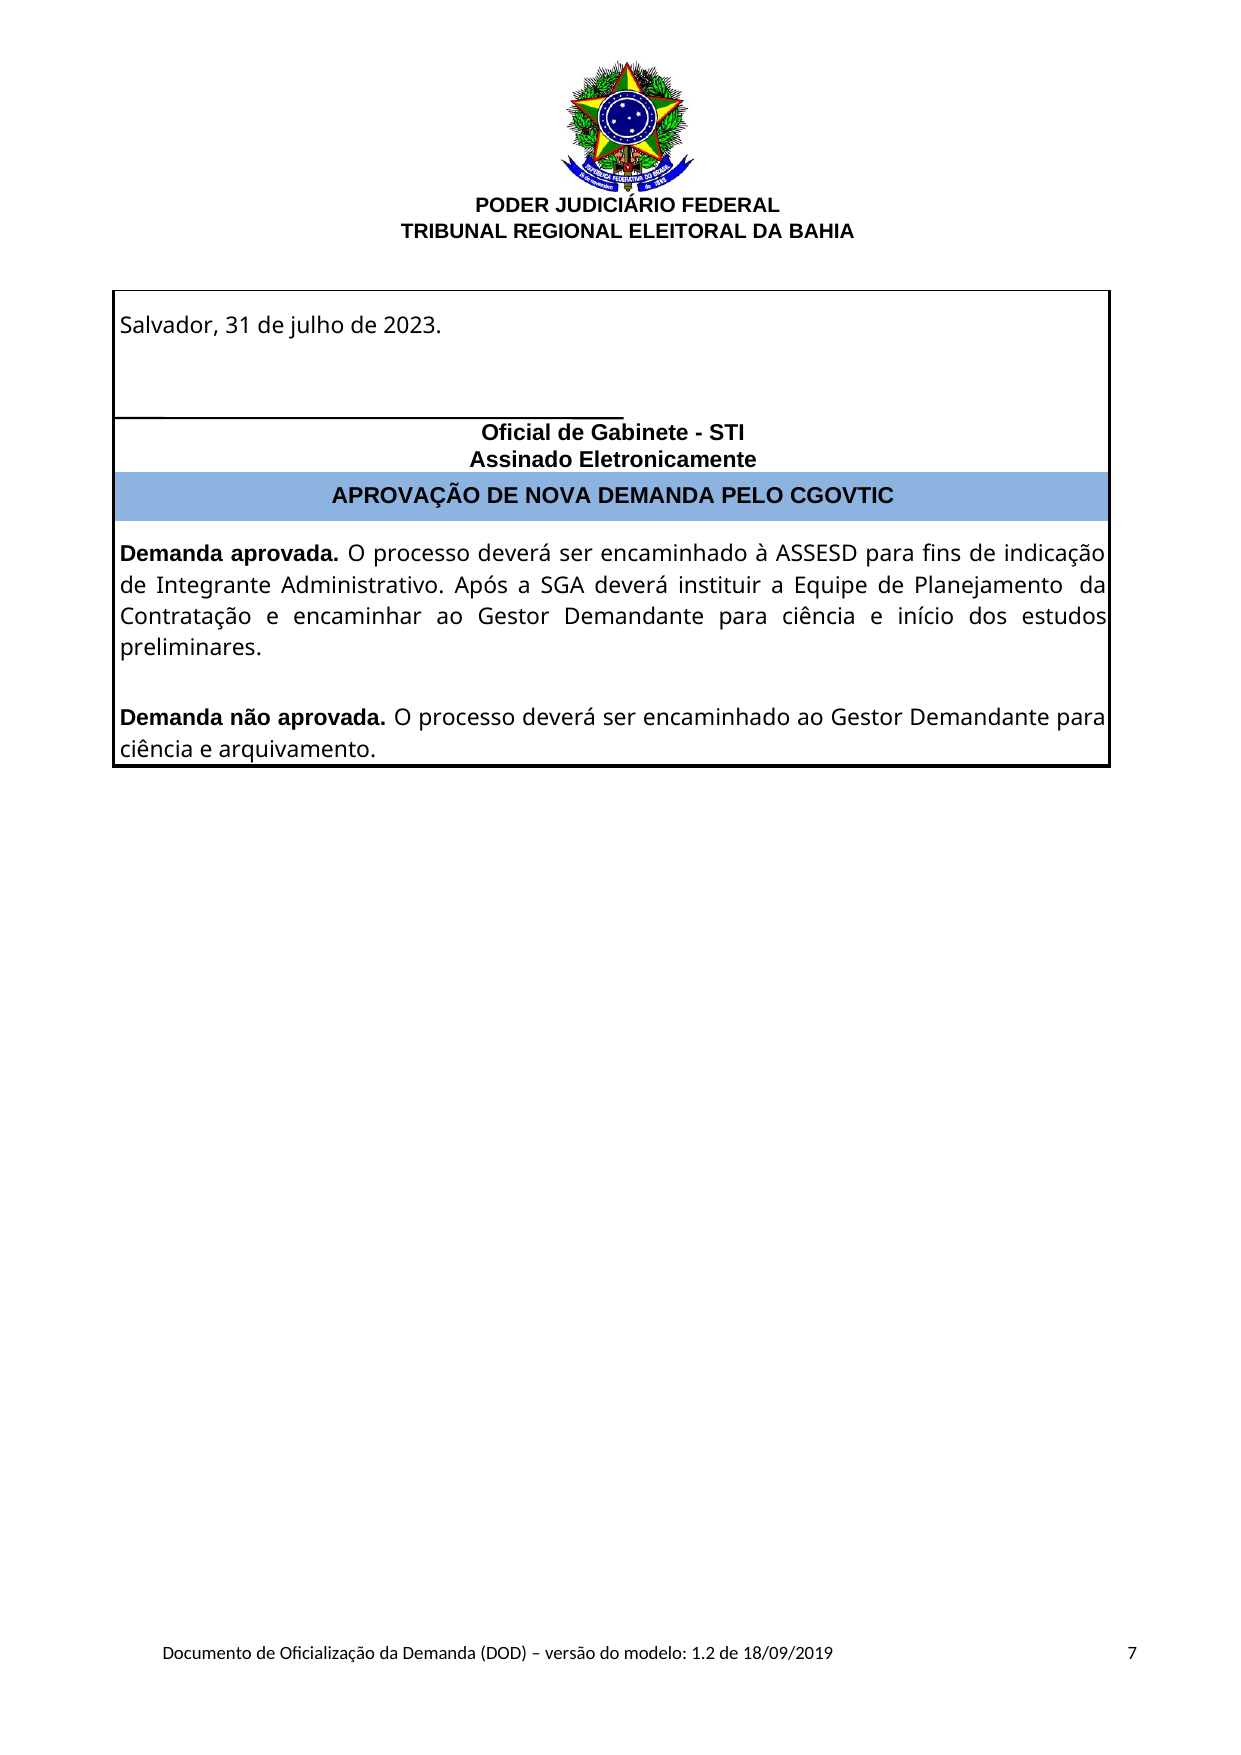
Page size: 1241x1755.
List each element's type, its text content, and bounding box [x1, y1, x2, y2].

table_header Salvador, 31 de julho de 2023. Oficial de Gabinete - STI Assinado Eletronicamente [115, 291, 1108, 472]
table_cell APROVAÇÃO DE NOVA DEMANDA PELO CGOVTIC [115, 485, 1108, 509]
table_cell Demanda aprovada. O processo deverá ser encaminhado à ASSESD para fins de indicação de Integrante Administrativo. Após a SGA deverá instituir a Equipe de Planejamento da Contratação e encaminhar ao Gestor Demandante para ciência e início dos estudos preliminares. Demanda não aprovada. O processo deverá ser encaminhado ao Gestor Demandante para ciência e arquivamento. [115, 521, 1108, 764]
